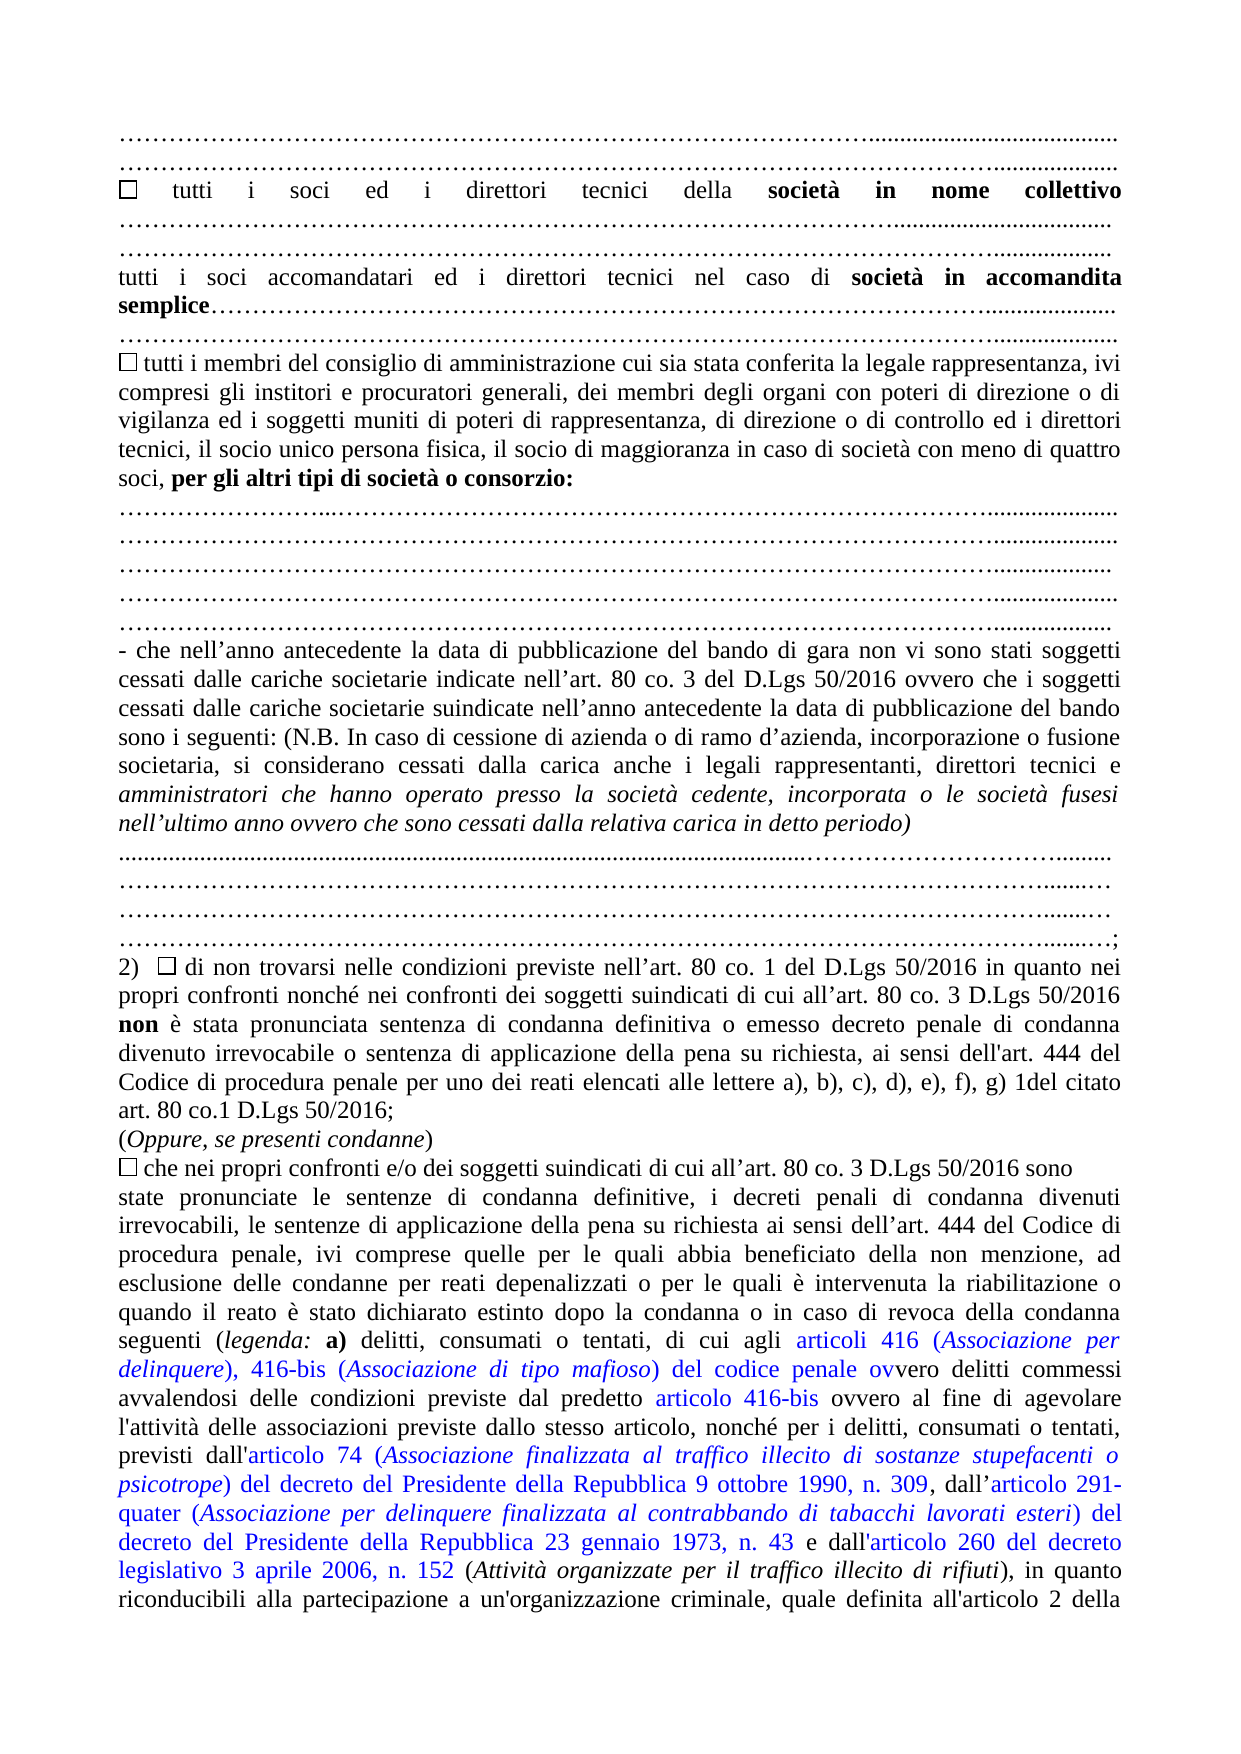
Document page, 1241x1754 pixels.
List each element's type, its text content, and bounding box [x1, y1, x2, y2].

text ……………………………………………………………………………………………................... [118, 549, 1122, 578]
text - che nell’anno antecedente la data di pubblicazione del bando di gara non vi sono stati soggetti cessati dalle cariche societarie indicate nell’art. 80 co. 3 del D.Lgs 50/2016 ovvero che i soggetti cessati dalle cariche societarie suindicate nell’anno antecedente la data di pubblicazione del bando sono i seguenti: (N.B. In caso di cessione di azienda o di ramo d’azienda, incorporazione o fusione societaria, si considerano cessati dalla carica anche i legali rappresentanti, direttori tecnici e amministratori che hanno operato presso la società cedente, incorporata o le società fusesi nell’ultimo anno ovvero che sono cessati dalla relativa carica in detto periodo) [118, 636, 1122, 837]
text ……………………………………………………………………………………………................... [118, 233, 1122, 262]
text ………………………………………………………………………………………………….......… [118, 894, 1122, 923]
text ………………………………………………………………………………………………….......… [118, 866, 1122, 894]
text state pronunciate le sentenze di condanna definitive, i decreti penali di condanna divenuti irrevocabili, le sentenze di applicazione della pena su richiesta ai sensi dell’art. 444 del Codice di procedura penale, ivi comprese quelle per le quali abbia beneficiato della non menzione, ad esclusione delle condanne per reati depenalizzati o per le quali è intervenuta la riabilitazione o quando il reato è stato dichiarato estinto dopo la condanna o in caso di revoca della condanna seguenti (legenda: a) delitti, consumati o tentati, di cui agli articoli 416 (Associazione per delinquere), 416-bis (Associazione di tipo mafioso) del codice penale ovvero delitti commessi avvalendosi delle condizioni previste dal predetto articolo 416-bis ovvero al fine di agevolare l'attività delle associazioni previste dallo stesso articolo, nonché per i delitti, consumati o tentati, previsti dall'articolo 74 (Associazione finalizzata al traffico illecito di sostanze stupefacenti o psicotrope) del decreto del Presidente della Repubblica 9 ottobre 1990, n. 309, dall’articolo 291-quater (Associazione per delinquere finalizzata al contrabbando di tabacchi lavorati esteri) del decreto del Presidente della Repubblica 23 gennaio 1973, n. 43 e dall'articolo 260 del decreto legislativo 3 aprile 2006, n. 152 (Attività organizzate per il traffico illecito di rifiuti), in quanto riconducibili alla partecipazione a un'organizzazione criminale, quale definita all'articolo 2 della [118, 1182, 1122, 1613]
text …………………………………………………………………………………………….................... [118, 521, 1122, 549]
text (Oppure, se presenti condanne) [118, 1124, 1122, 1153]
text tutti i soci ed i direttori tecnici della società in nome collettivo …………………………………………………………………………………................................... [118, 176, 1122, 233]
text 2) di non trovarsi nelle condizioni previste nell’art. 80 co. 1 del D.Lgs 50/2016 in quanto nei propri confronti nonché nei confronti dei soggetti suindicati di cui all’art. 80 co. 3 D.Lgs 50/2016 non è stata pronunciata sentenza di condanna definitiva o emesso decreto penale di condanna divenuto irrevocabile o sentenza di applicazione della pena su richiesta, ai sensi dell'art. 444 del Codice di procedura penale per uno dei reati elencati alle lettere a), b), c), d), e), f), g) 1del citato art. 80 co.1 D.Lgs 50/2016; [118, 952, 1122, 1124]
text tutti i membri del consiglio di amministrazione cui sia stata conferita la legale rappresentanza, ivi compresi gli institori e procuratori generali, dei membri degli organi con poteri di direzione o di vigilanza ed i soggetti muniti di poteri di rappresentanza, di direzione o di controllo ed i direttori tecnici, il socio unico persona fisica, il socio di maggioranza in caso di società con meno di quattro soci, per gli altri tipi di società o consorzio: [118, 348, 1122, 492]
text ………………………………………………………………………………………………….......…; [118, 923, 1122, 952]
text che nei propri confronti e/o dei soggetti suindicati di cui all’art. 80 co. 3 D.Lgs 50/2016 sono [118, 1153, 1122, 1182]
text tutti i soci accomandatari ed i direttori tecnici nel caso di società in accomandita semplice…………………………………………………………………………………..................... [118, 262, 1122, 319]
text ..............................................................................................................…………………………......... [118, 837, 1122, 866]
text …………………………………………………………………………………………….................... [118, 578, 1122, 607]
text ……………………………………………………………………………………………................... [118, 607, 1122, 636]
text ………………………………………………………………………………........................................ [118, 118, 1122, 147]
text …………………………………………………………………………………………….................... [118, 319, 1122, 348]
text …………………………………………………………………………………………….................... [118, 147, 1122, 176]
text ……………………...……………………………………………………………………..................... [118, 492, 1122, 521]
